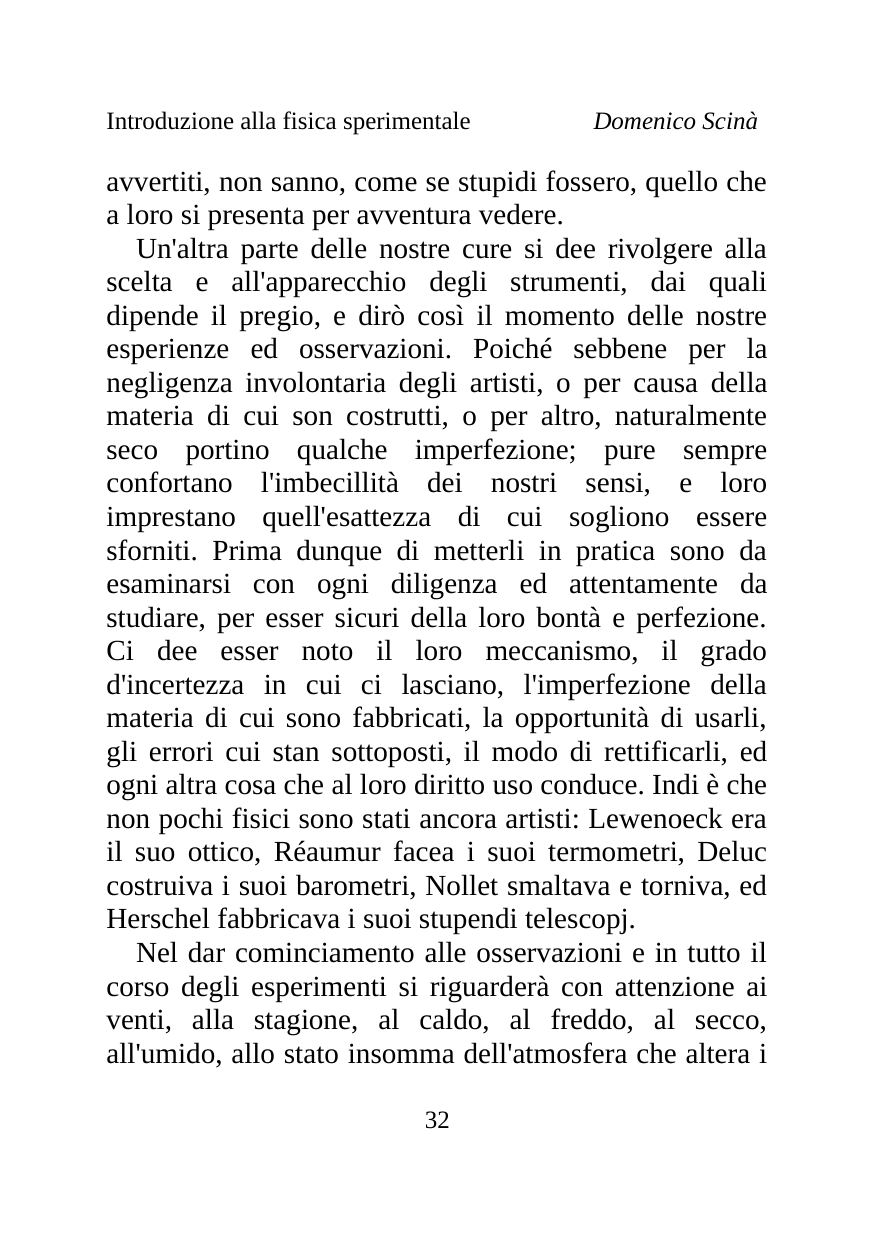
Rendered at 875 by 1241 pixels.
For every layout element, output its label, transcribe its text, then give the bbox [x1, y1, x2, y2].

text avvertiti, non sanno, come se stupidi fossero, quello che a loro si presenta per avventura vedere. [106, 164, 768, 231]
text Un'altra parte delle nostre cure si dee rivolgere alla scelta e all'apparecchio degli strumenti, dai quali dipende il pregio, e dirò così il momento delle nostre esperienze ed osservazioni. Poiché sebbene per la negligenza involontaria degli artisti, o per causa della materia di cui son costrutti, o per altro, naturalmente seco portino qualche imperfezione; pure sempre confortano l'imbecillità dei nostri sensi, e loro imprestano quell'esattezza di cui sogliono essere sforniti. Prima dunque di metterli in pratica sono da esaminarsi con ogni diligenza ed attentamente da studiare, per esser sicuri della loro bontà e perfezione. Ci dee esser noto il loro meccanismo, il grado d'incertezza in cui ci lasciano, l'imperfezione della materia di cui sono fabbricati, la opportunità di usarli, gli errori cui stan sottoposti, il modo di rettificarli, ed ogni altra cosa che al loro diritto uso conduce. Indi è che non pochi fisici sono stati ancora artisti: Lewenoeck era il suo ottico, Réaumur facea i suoi termometri, Deluc costruiva i suoi barometri, Nollet smaltava e torniva, ed Herschel fabbricava i suoi stupendi telescopj. [106, 231, 768, 935]
text Nel dar cominciamento alle osservazioni e in tutto il corso degli esperimenti si riguarderà con attenzione ai venti, alla stagione, al caldo, al freddo, al secco, all'umido, allo stato insomma dell'atmosfera che altera i [106, 935, 768, 1069]
